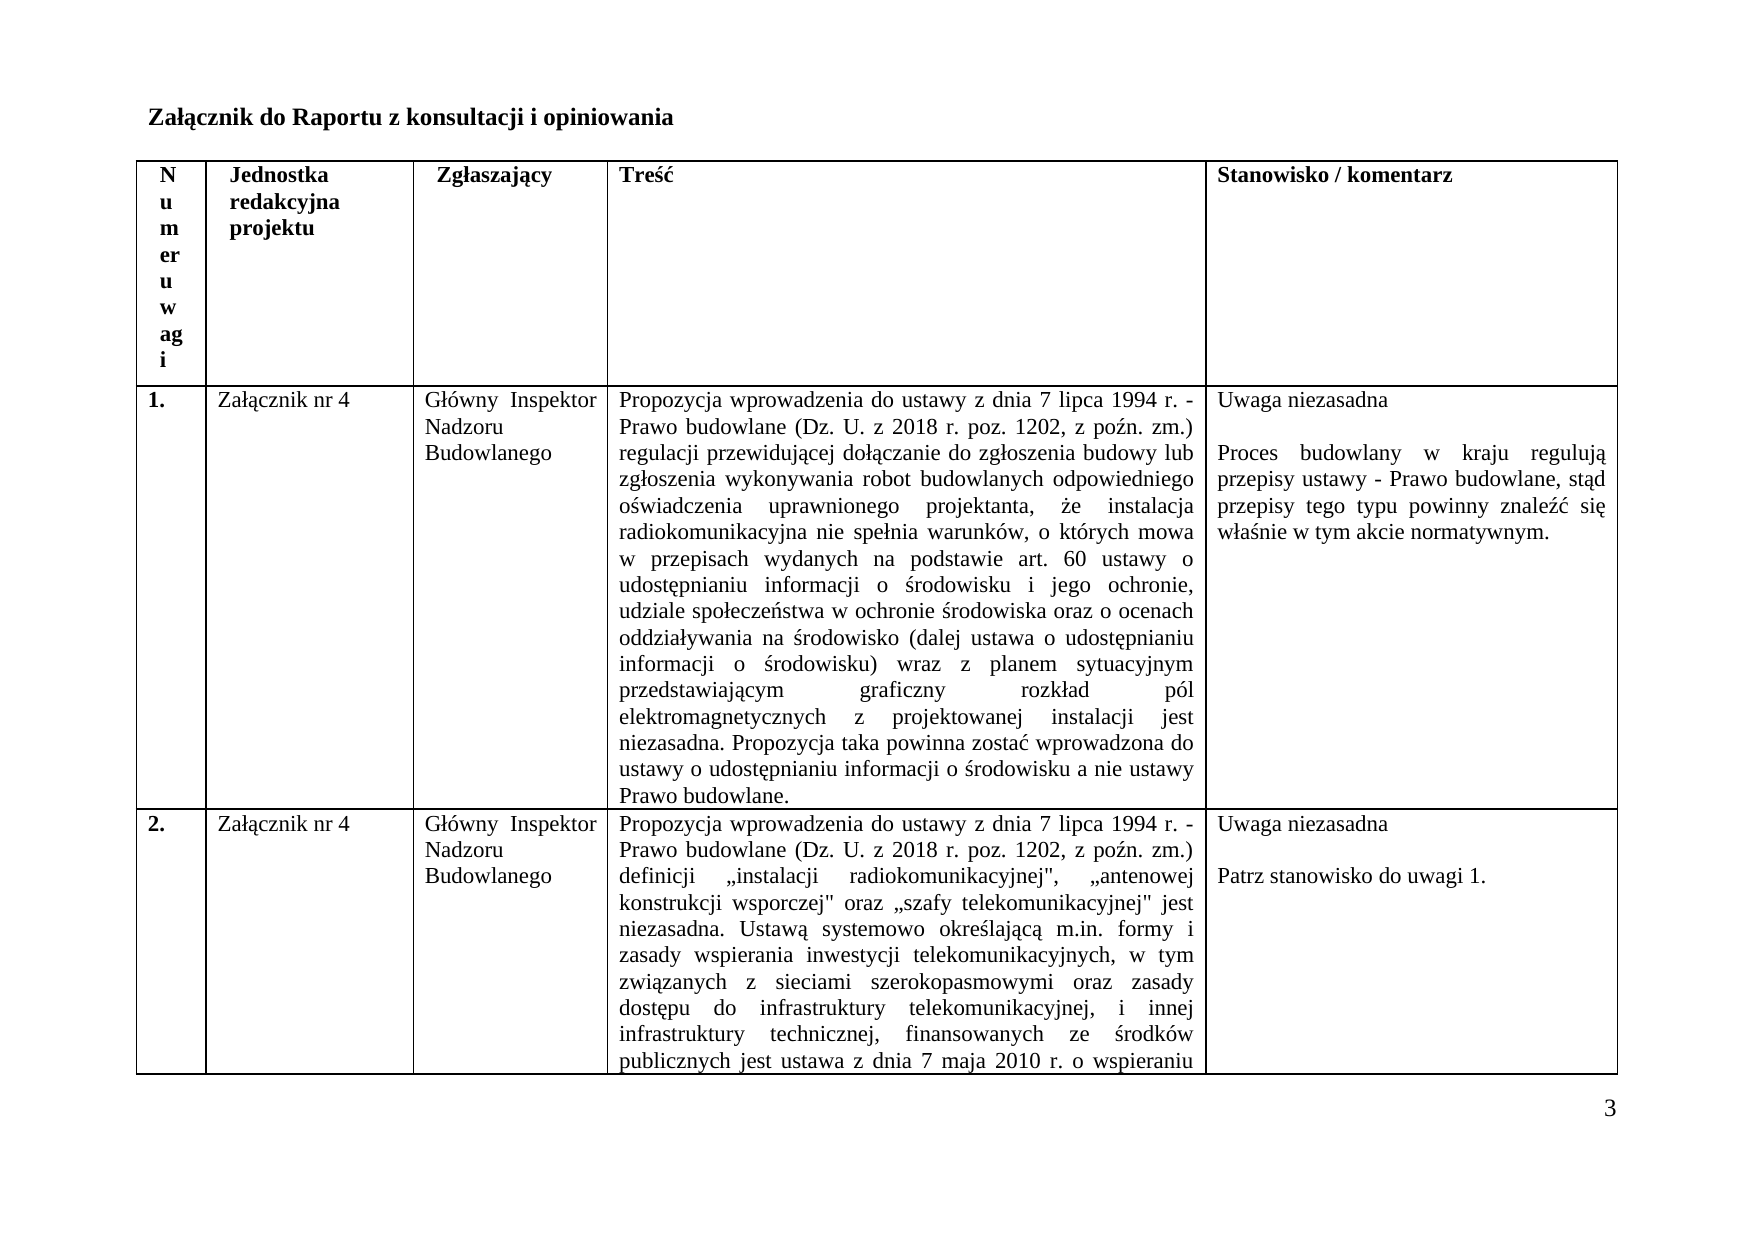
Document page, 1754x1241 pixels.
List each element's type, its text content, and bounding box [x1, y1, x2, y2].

table_cell Załącznik nr 4 [207, 810, 413, 1073]
table_cell Główny Inspektor Nadzoru Budowlanego [414, 387, 607, 808]
table_cell Propozycja wprowadzenia do ustawy z dnia 7 lipca 1994 r. - Prawo budowlane (Dz. U. z 2018 r. poz. 1202, z poźn. zm.) regulacji przewidującej dołączanie do zgłoszenia budowy lub zgłoszenia wykonywania robot budowlanych odpowiedniego oświadczenia uprawnionego projektanta, że instalacja radiokomunikacyjna nie spełnia warunków, o których mowa w przepisach wydanych na podstawie art. 60 ustawy o udostępnianiu informacji o środowisku i jego ochronie, udziale społeczeństwa w ochronie środowiska oraz o ocenach oddziaływania na środowisko (dalej ustawa o udostępnianiu informacji o środowisku) wraz z planem sytuacyjnym przedstawiającym graficzny rozkład pól elektromagnetycznych z projektowanej instalacji jest niezasadna. Propozycja taka powinna zostać wprowadzona do ustawy o udostępnianiu informacji o środowisku a nie ustawy Prawo budowlane. [608, 387, 1205, 808]
table_header Treść [608, 162, 1205, 385]
table_header Stanowisko / komentarz [1207, 162, 1617, 385]
table_cell Uwaga niezasadna Patrz stanowisko do uwagi 1. [1207, 810, 1617, 1073]
table_cell [137, 387, 205, 808]
table_cell [137, 810, 205, 1073]
table_cell Załącznik nr 4 [207, 387, 413, 808]
table_cell Uwaga niezasadna Proces budowlany w kraju regulują przepisy ustawy - Prawo budowlane, stąd przepisy tego typu powinny znaleźć się właśnie w tym akcie normatywnym. [1207, 387, 1617, 808]
table_cell Główny Inspektor Nadzoru Budowlanego [414, 810, 607, 1073]
table_header Numer uwagi [137, 162, 205, 385]
table_cell Propozycja wprowadzenia do ustawy z dnia 7 lipca 1994 r. - Prawo budowlane (Dz. U. z 2018 r. poz. 1202, z poźn. zm.) definicji „instalacji radiokomunikacyjnej", „antenowej konstrukcji wsporczej" oraz „szafy telekomunikacyjnej" jest niezasadna. Ustawą systemowo określającą m.in. formy i zasady wspierania inwestycji telekomunikacyjnych, w tym związanych z sieciami szerokopasmowymi oraz zasady dostępu do infrastruktury telekomunikacyjnej, i innej infrastruktury technicznej, finansowanych ze środków publicznych jest ustawa z dnia 7 maja 2010 r. o wspieraniu [608, 810, 1205, 1073]
text Załącznik do Raportu z konsultacji i opiniowania [148, 102, 1606, 131]
table_header Jednostka redakcyjna projektu [207, 162, 413, 385]
table_header Zgłaszający [414, 162, 607, 385]
